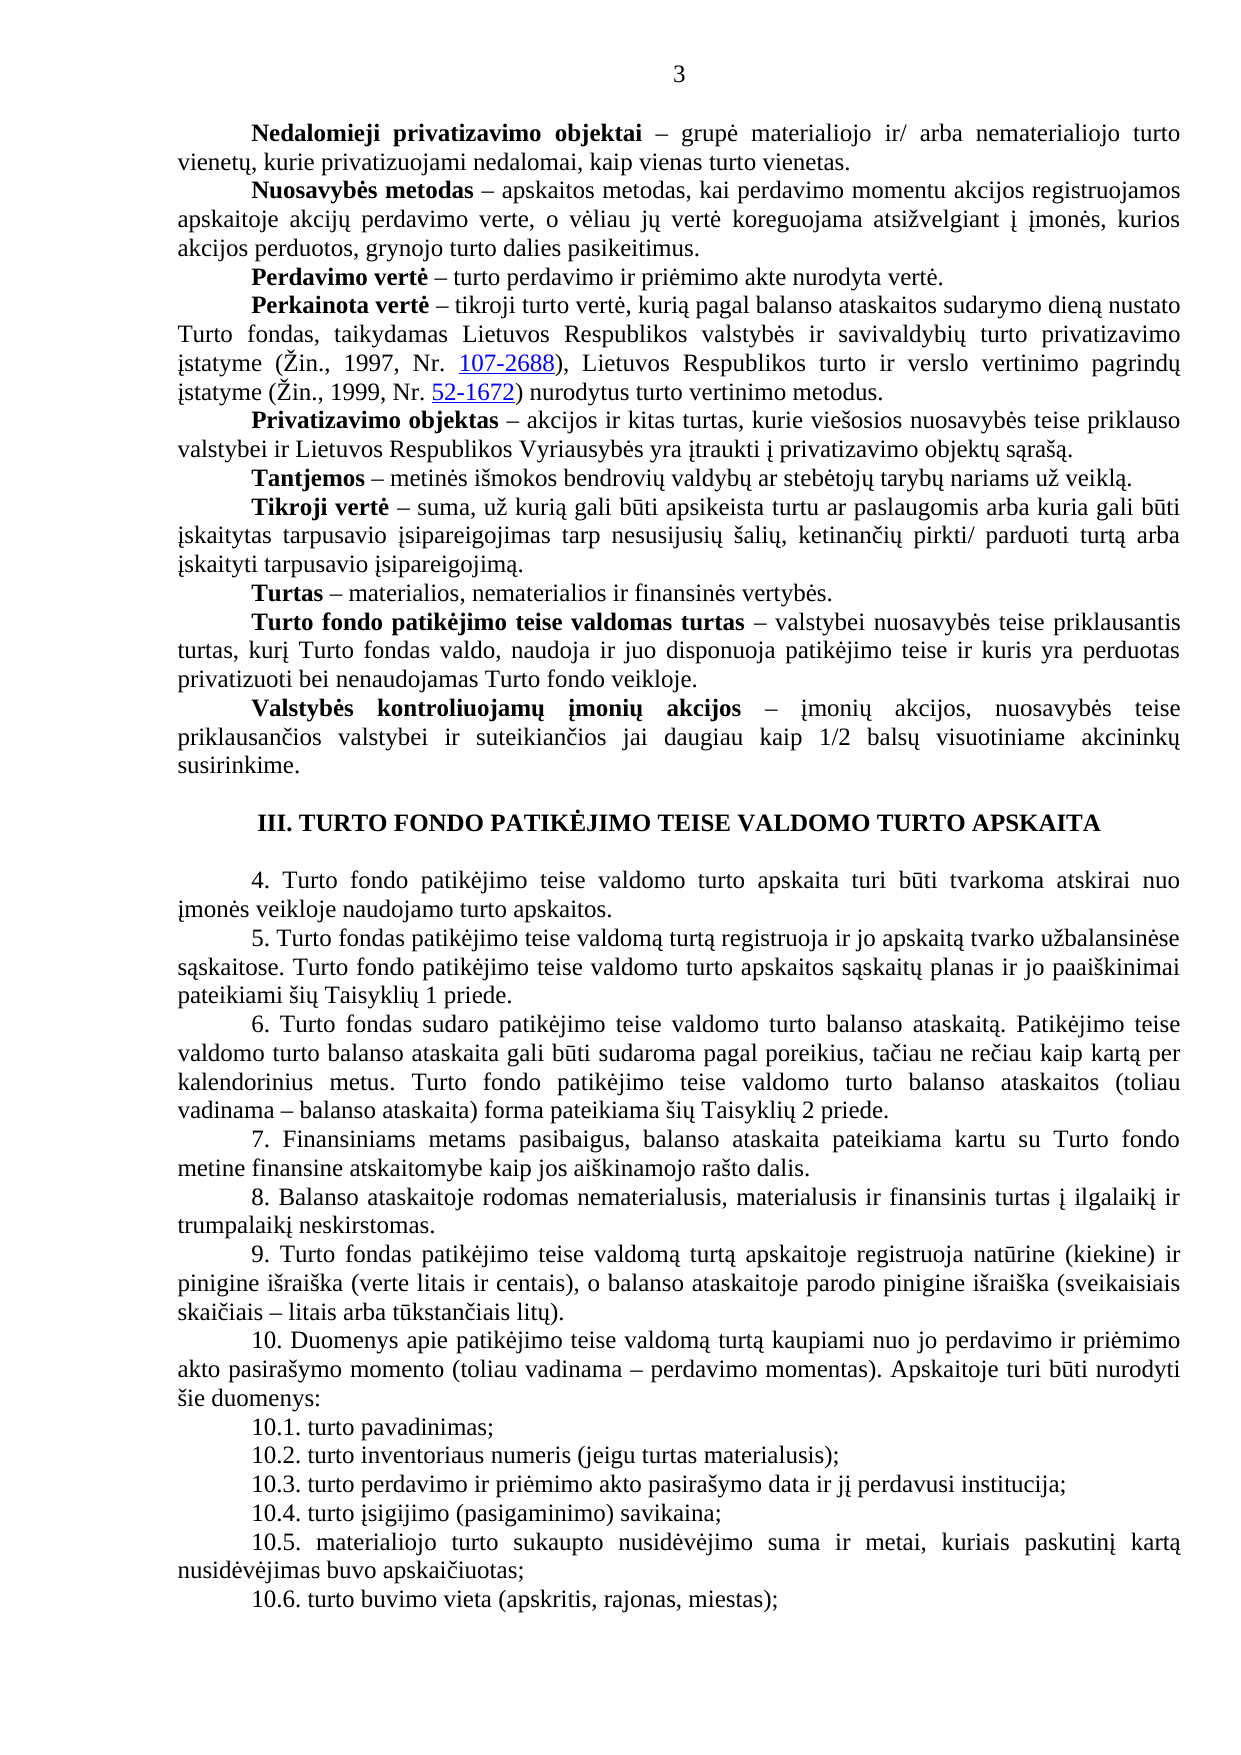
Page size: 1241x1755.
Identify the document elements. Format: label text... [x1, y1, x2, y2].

text 5. Turto fondas patikėjimo teise valdomą turtą registruoja ir jo apskaitą tvarko užbalansinėse sąskaitose. Turto fondo patikėjimo teise valdomo turto apskaitos sąskaitų planas ir jo paaiškinimai pateikiami šių Taisyklių 1 priede. [177, 923, 1181, 1009]
text Turto fondo patikėjimo teise valdomas turtas – valstybei nuosavybės teise priklausantis turtas, kurį Turto fondas valdo, naudoja ir juo disponuoja patikėjimo teise ir kuris yra perduotas privatizuoti bei nenaudojamas Turto fondo veikloje. [177, 607, 1181, 693]
text III. TURTO FONDO PATIKĖJIMO TEISE VALDOMO TURTO APSKAITA [177, 808, 1181, 837]
text 7. Finansiniams metams pasibaigus, balanso ataskaita pateikiama kartu su Turto fondo metine finansine atskaitomybe kaip jos aiškinamojo rašto dalis. [177, 1124, 1181, 1182]
text 10.6. turto buvimo vieta (apskritis, rajonas, miestas); [177, 1584, 1181, 1613]
text 10.1. turto pavadinimas; [177, 1412, 1181, 1441]
text Nuosavybės metodas – apskaitos metodas, kai perdavimo momentu akcijos registruojamos apskaitoje akcijų perdavimo verte, o vėliau jų vertė koreguojama atsižvelgiant į įmonės, kurios akcijos perduotos, grynojo turto dalies pasikeitimus. [177, 176, 1181, 262]
text 8. Balanso ataskaitoje rodomas nematerialusis, materialusis ir finansinis turtas į ilgalaikį ir trumpalaikį neskirstomas. [177, 1182, 1181, 1239]
text Turtas – materialios, nematerialios ir finansinės vertybės. [177, 578, 1181, 607]
text 4. Turto fondo patikėjimo teise valdomo turto apskaita turi būti tvarkoma atskirai nuo įmonės veikloje naudojamo turto apskaitos. [177, 866, 1181, 923]
text 10.4. turto įsigijimo (pasigaminimo) savikaina; [177, 1498, 1181, 1527]
text Perdavimo vertė – turto perdavimo ir priėmimo akte nurodyta vertė. [177, 262, 1181, 291]
text 10.3. turto perdavimo ir priėmimo akto pasirašymo data ir jį perdavusi institucija; [177, 1469, 1181, 1498]
text Tantjemos – metinės išmokos bendrovių valdybų ar stebėtojų tarybų nariams už veiklą. [177, 463, 1181, 492]
text Privatizavimo objektas – akcijos ir kitas turtas, kurie viešosios nuosavybės teise priklauso valstybei ir Lietuvos Respublikos Vyriausybės yra įtraukti į privatizavimo objektų sąrašą. [177, 406, 1181, 463]
text 10. Duomenys apie patikėjimo teise valdomą turtą kaupiami nuo jo perdavimo ir priėmimo akto pasirašymo momento (toliau vadinama – perdavimo momentas). Apskaitoje turi būti nurodyti šie duomenys: [177, 1326, 1181, 1412]
text Tikroji vertė – suma, už kurią gali būti apsikeista turtu ar paslaugomis arba kuria gali būti įskaitytas tarpusavio įsipareigojimas tarp nesusijusių šalių, ketinančių pirkti/ parduoti turtą arba įskaityti tarpusavio įsipareigojimą. [177, 492, 1181, 578]
text Valstybės kontroliuojamų įmonių akcijos – įmonių akcijos, nuosavybės teise priklausančios valstybei ir suteikiančios jai daugiau kaip 1/2 balsų visuotiniame akcininkų susirinkime. [177, 693, 1181, 779]
text 10.2. turto inventoriaus numeris (jeigu turtas materialusis); [177, 1441, 1181, 1469]
text 6. Turto fondas sudaro patikėjimo teise valdomo turto balanso ataskaitą. Patikėjimo teise valdomo turto balanso ataskaita gali būti sudaroma pagal poreikius, tačiau ne rečiau kaip kartą per kalendorinius metus. Turto fondo patikėjimo teise valdomo turto balanso ataskaitos (toliau vadinama – balanso ataskaita) forma pateikiama šių Taisyklių 2 priede. [177, 1009, 1181, 1124]
text 9. Turto fondas patikėjimo teise valdomą turtą apskaitoje registruoja natūrine (kiekine) ir pinigine išraiška (verte litais ir centais), o balanso ataskaitoje parodo pinigine išraiška (sveikaisiais skaičiais – litais arba tūkstančiais litų). [177, 1239, 1181, 1326]
text Nedalomieji privatizavimo objektai – grupė materialiojo ir/ arba nematerialiojo turto vienetų, kurie privatizuojami nedalomai, kaip vienas turto vienetas. [177, 118, 1181, 176]
text Perkainota vertė – tikroji turto vertė, kurią pagal balanso ataskaitos sudarymo dieną nustato Turto fondas, taikydamas Lietuvos Respublikos valstybės ir savivaldybių turto privatizavimo įstatyme (Žin., 1997, Nr. 107-2688), Lietuvos Respublikos turto ir verslo vertinimo pagrindų įstatyme (Žin., 1999, Nr. 52-1672) nurodytus turto vertinimo metodus. [177, 291, 1181, 406]
text 10.5. materialiojo turto sukaupto nusidėvėjimo suma ir metai, kuriais paskutinį kartą nusidėvėjimas buvo apskaičiuotas; [177, 1527, 1181, 1584]
